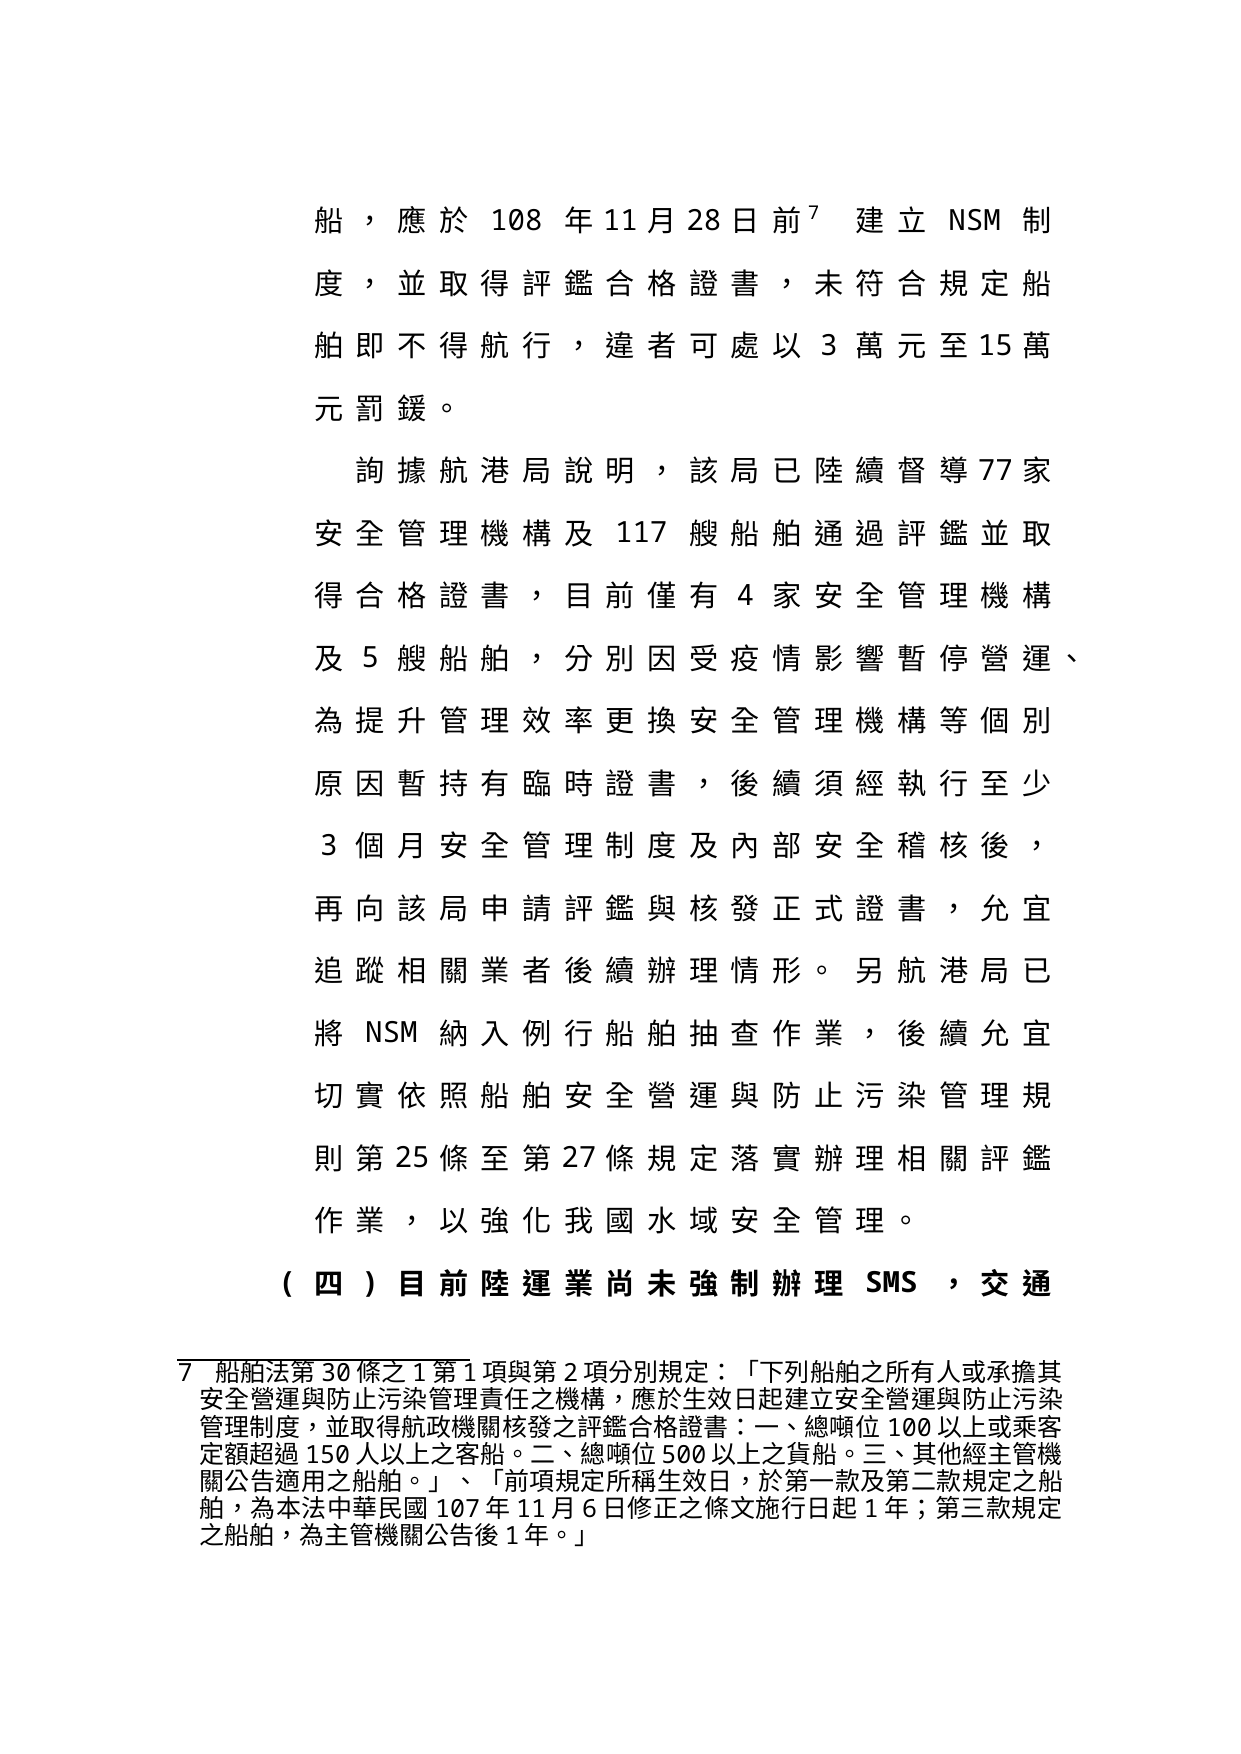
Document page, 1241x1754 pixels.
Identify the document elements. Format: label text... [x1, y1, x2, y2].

text (四)目前陸運業尚未強制辦理SMS，交通 [242, 1240, 1058, 1302]
text 船舶法第30條之1第1項與第2項分別規定：「下列船舶之所有人或承擔其安全營運與防止污染管理責任之機構，應於生效日起建立安全營運與防止污染管理制度，並取得航政機關核發之評鑑合格證書：一、總噸位100以上或乘客定額超過150人以上之客船。二、總噸位500以上之貨船。三、其他經主管機關公告適用之船舶。」、「前項規定所稱生效日，於第一款及第二款規定之船舶，為本法中華民國107年11月6日修正之條文施行日起1年；第三款規定之船舶，為主管機關公告後1年。」 [177, 1360, 1063, 1550]
text 船，應於108年11月28日前建立NSM制度，並取得評鑑合格證書，未符合規定船舶即不得航行，違者可處以3萬元至15萬元罰鍰。 [271, 177, 1058, 427]
text 詢據航港局說明，該局已陸續督導77家安全管理機構及117艘船舶通過評鑑並取得合格證書，目前僅有4家安全管理機構及5艘船舶，分別因受疫情影響暫停營運、為提升管理效率更換安全管理機構等個別原因暫持有臨時證書，後續須經執行至少3個月安全管理制度及內部安全稽核後，再向該局申請評鑑與核發正式證書，允宜追蹤相關業者後續辦理情形。另航港局已將NSM納入例行船舶抽查作業，後續允宜切實依照船舶安全營運與防止污染管理規則第25條至第27條規定落實辦理相關評鑑作業，以強化我國水域安全管理。 [271, 427, 1058, 1240]
